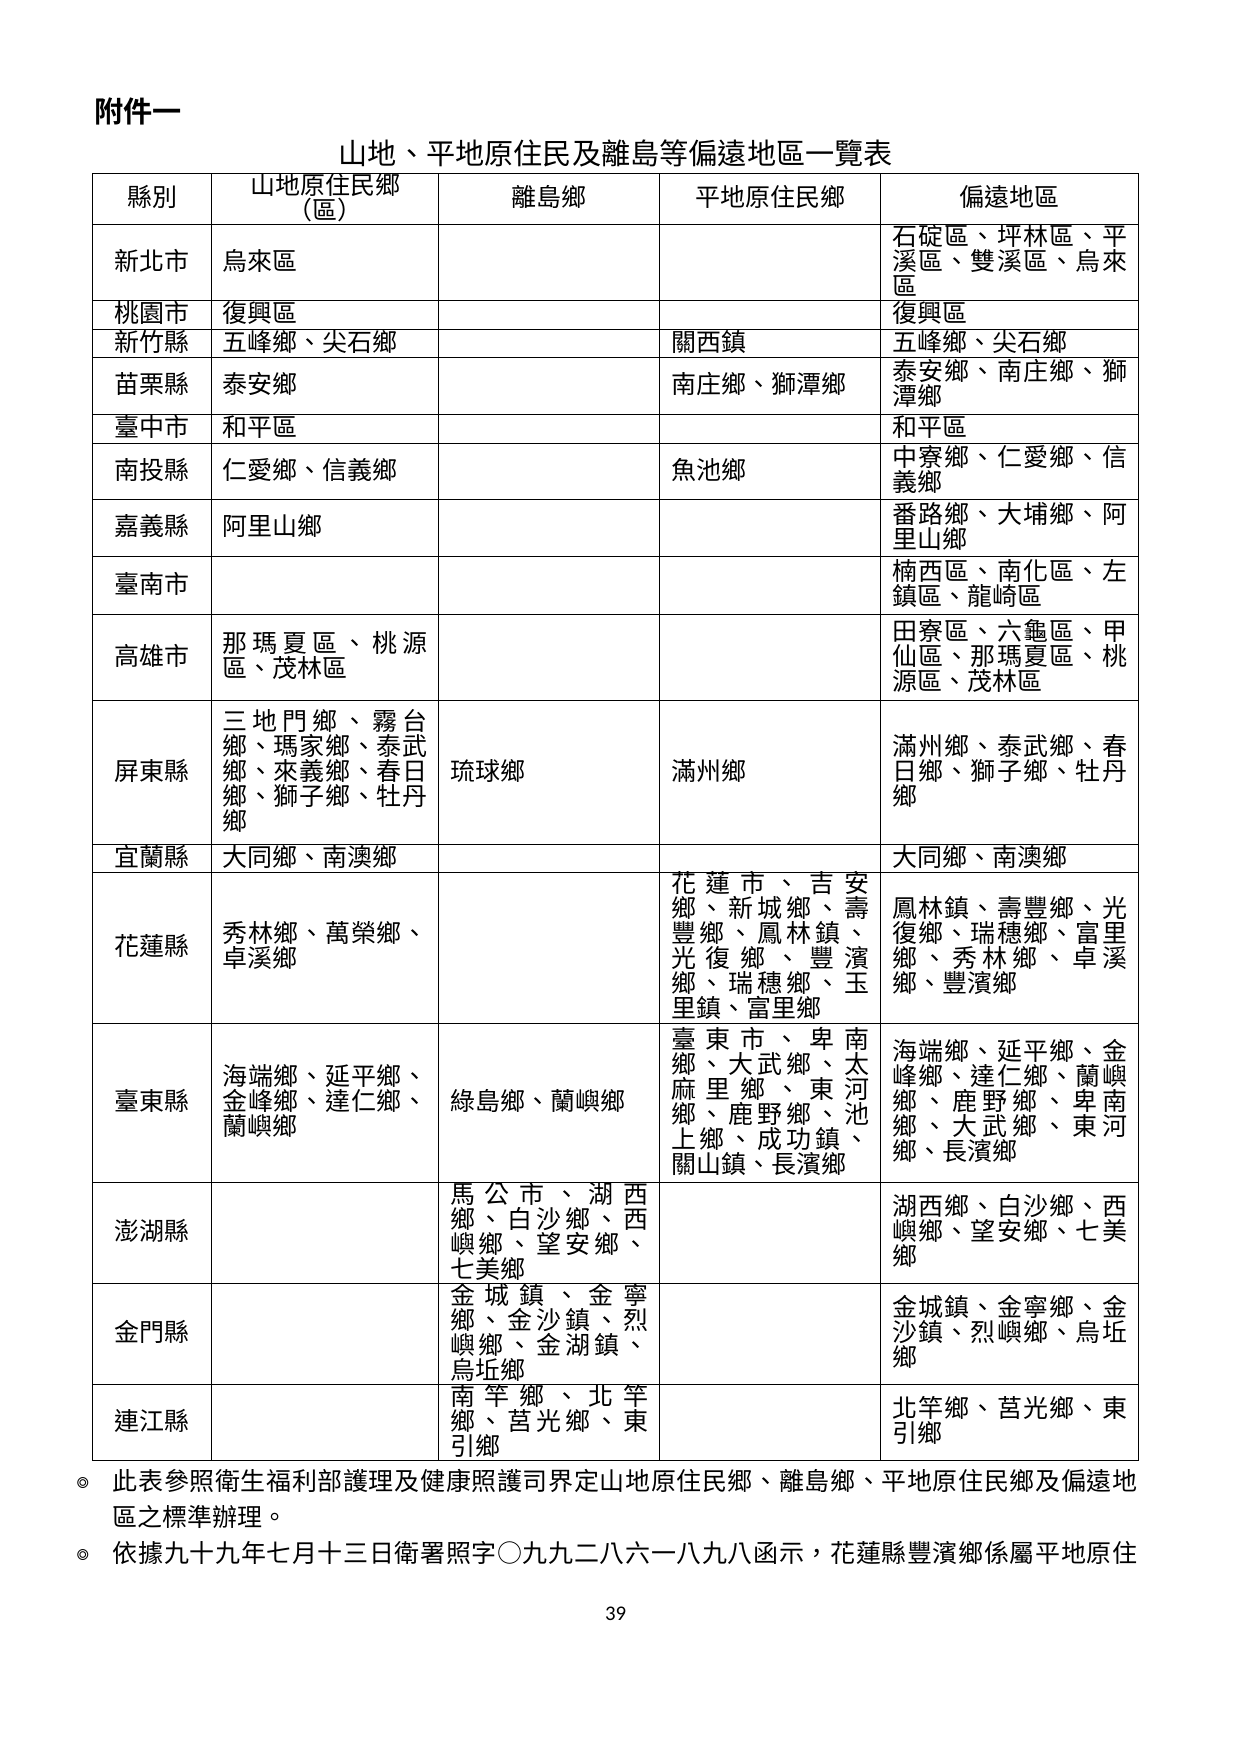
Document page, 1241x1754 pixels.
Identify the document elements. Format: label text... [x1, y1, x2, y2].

table_cell [660, 1284, 880, 1384]
table_cell [660, 557, 880, 614]
table_cell 秀林鄉、萬榮鄉、卓溪鄉 [212, 873, 438, 1023]
table_cell 滿州鄉、泰武鄉、春日鄉、獅子鄉、牡丹鄉 [881, 701, 1138, 844]
table_cell 石碇區、坪林區、平溪區、雙溪區、烏來區 [881, 225, 1138, 300]
table_cell [660, 1385, 880, 1460]
table_cell [660, 845, 880, 872]
table_cell 高雄市 [93, 615, 211, 700]
table_cell [439, 615, 659, 700]
table_cell 臺中市 [93, 415, 211, 443]
table_cell 三地門鄉、霧台鄉、瑪家鄉、泰武鄉、來義鄉、春日鄉、獅子鄉、牡丹鄉 [212, 701, 438, 844]
table_cell 宜蘭縣 [93, 845, 211, 872]
table_cell 中寮鄉、仁愛鄉、信義鄉 [881, 444, 1138, 499]
table_cell 大同鄉、南澳鄉 [881, 845, 1138, 872]
table_cell 海端鄉、延平鄉、金峰鄉、達仁鄉、蘭嶼鄉、鹿野鄉、卑南鄉、大武鄉、東河鄉、長濱鄉 [881, 1024, 1138, 1182]
table_cell [439, 225, 659, 300]
table_cell 復興區 [881, 301, 1138, 329]
text 附件一 [94, 89, 1137, 131]
table_cell [439, 873, 659, 1023]
table_cell [660, 225, 880, 300]
table_header 縣別 [93, 174, 211, 224]
table_cell 復興區 [212, 301, 438, 329]
table_cell 關西鎮 [660, 330, 880, 357]
table_cell 連江縣 [93, 1385, 211, 1460]
table_cell 嘉義縣 [93, 500, 211, 556]
table_cell 阿里山鄉 [212, 500, 438, 556]
table_cell [212, 557, 438, 614]
table_header 離島鄉 [439, 174, 659, 224]
table_cell 金城鎮、金寧鄉、金沙鎮、烈嶼鄉、烏坵鄉 [881, 1284, 1138, 1384]
table_cell 海端鄉、延平鄉、金峰鄉、達仁鄉、蘭嶼鄉 [212, 1024, 438, 1182]
list 此表參照衛生福利部護理及健康照護司界定山地原住民郷、離島鄉、平地原住民鄉及偏遠地區之標準辦理。 [94, 1461, 1137, 1534]
table_cell 南竿鄉、北竿鄉、莒光鄉、東引鄉 [439, 1385, 659, 1460]
list 依據九十九年七月十三日衛署照字○九九二八六一八九八函示，花蓮縣豐濱鄉係屬平地原住 [94, 1534, 1137, 1570]
table_cell 臺南市 [93, 557, 211, 614]
table_cell 金城鎮、金寧鄉、金沙鎮、烈嶼鄉、金湖鎮、烏坵鄉 [439, 1284, 659, 1384]
table_cell 金門縣 [93, 1284, 211, 1384]
table_cell 南投縣 [93, 444, 211, 499]
table_cell 大同鄉、南澳鄉 [212, 845, 438, 872]
table_cell [439, 557, 659, 614]
table_cell 魚池鄉 [660, 444, 880, 499]
table_cell 和平區 [212, 415, 438, 443]
table_cell [212, 1385, 438, 1460]
table_cell 臺東市、卑南鄉、大武鄉、太麻里鄉、東河鄉、鹿野鄉、池上鄉、成功鎮、關山鎮、長濱鄉 [660, 1024, 880, 1182]
table_cell 滿州鄉 [660, 701, 880, 844]
table_cell 烏來區 [212, 225, 438, 300]
table_cell 綠島鄉、蘭嶼鄉 [439, 1024, 659, 1182]
table_cell 湖西鄉、白沙鄉、西嶼鄉、望安鄉、七美鄉 [881, 1183, 1138, 1283]
table_header 偏遠地區 [881, 174, 1138, 224]
table_cell 五峰鄉、尖石鄉 [212, 330, 438, 357]
table_cell [660, 500, 880, 556]
table_cell [439, 358, 659, 414]
table_cell [439, 845, 659, 872]
table_cell [439, 330, 659, 357]
table_cell [660, 415, 880, 443]
table_cell 澎湖縣 [93, 1183, 211, 1283]
table_cell 鳳林鎮、壽豐鄉、光復鄉、瑞穗鄉、富里鄉、秀林鄉、卓溪鄉、豐濱鄉 [881, 873, 1138, 1023]
table_cell [660, 1183, 880, 1283]
table_cell 楠西區、南化區、左鎮區、龍崎區 [881, 557, 1138, 614]
table_cell 泰安鄉、南庄鄉、獅潭鄉 [881, 358, 1138, 414]
table_cell 苗栗縣 [93, 358, 211, 414]
table_header 山地原住民郷（區） [212, 174, 438, 224]
table_cell 桃園市 [93, 301, 211, 329]
table_cell [660, 301, 880, 329]
table_cell [439, 301, 659, 329]
table_cell 馬公市、湖西鄉、白沙鄉、西嶼鄉、望安鄉、七美鄉 [439, 1183, 659, 1283]
table_cell 琉球鄉 [439, 701, 659, 844]
table_cell 和平區 [881, 415, 1138, 443]
table_cell [212, 1183, 438, 1283]
table_cell 田寮區、六龜區、甲仙區、那瑪夏區、桃源區、茂林區 [881, 615, 1138, 700]
table_cell 仁愛鄉、信義鄉 [212, 444, 438, 499]
table_cell [439, 500, 659, 556]
table_cell 泰安鄉 [212, 358, 438, 414]
table_cell 五峰鄉、尖石鄉 [881, 330, 1138, 357]
table_header 平地原住民鄉 [660, 174, 880, 224]
table_cell [439, 444, 659, 499]
table_cell [660, 615, 880, 700]
table_cell [212, 1284, 438, 1384]
table_cell 臺東縣 [93, 1024, 211, 1182]
table_cell 那瑪夏區、桃源區、茂林區 [212, 615, 438, 700]
table_cell 北竿鄉、莒光鄉、東引鄉 [881, 1385, 1138, 1460]
table_cell 花蓮市、吉安鄉、新城鄉、壽豐鄉、鳳林鎮、光復鄉、豐濱鄉、瑞穗鄉、玉里鎮、富里鄉 [660, 873, 880, 1023]
table_cell [439, 415, 659, 443]
table_cell 新竹縣 [93, 330, 211, 357]
table_cell 新北市 [93, 225, 211, 300]
table_cell 番路鄉、大埔鄉、阿里山鄉 [881, 500, 1138, 556]
text 山地、平地原住民及離島等偏遠地區一覽表 [94, 131, 1137, 173]
table_cell 花蓮縣 [93, 873, 211, 1023]
table_cell 屏東縣 [93, 701, 211, 844]
table_cell 南庄鄉、獅潭鄉 [660, 358, 880, 414]
